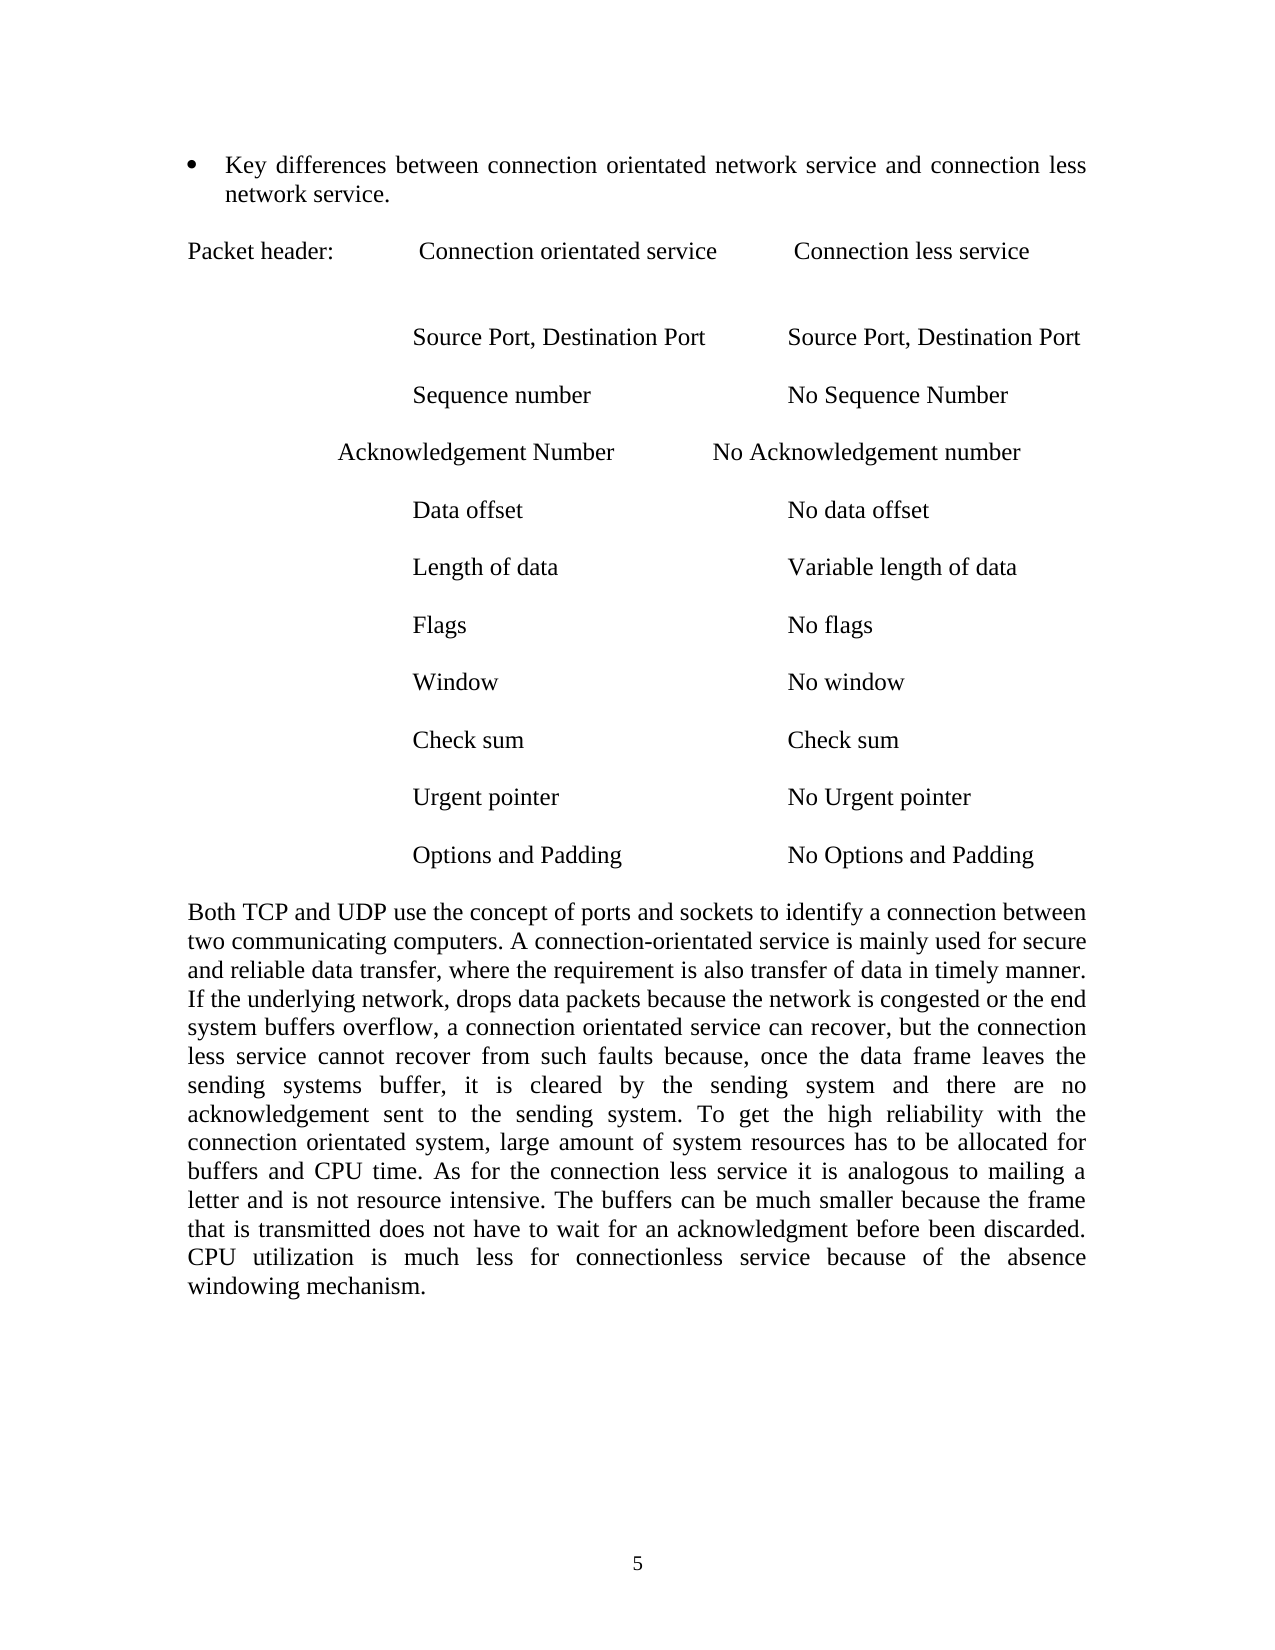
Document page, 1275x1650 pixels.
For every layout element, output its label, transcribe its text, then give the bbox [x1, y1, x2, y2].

text Length of data Variable length of data [187, 552, 1087, 581]
text Flags No flags [187, 610, 1087, 639]
text Urgent pointer No Urgent pointer [187, 782, 1087, 811]
text Both TCP and UDP use the concept of ports and sockets to identify a connection between two communicating computers. A connection-orientated service is mainly used for secure and reliable data transfer, where the requirement is also transfer of data in timely manner. If the underlying network, drops data packets because the network is congested or the end system buffers overflow, a connection orientated service can recover, but the connection less service cannot recover from such faults because, once the data frame leaves the sending systems buffer, it is cleared by the sending system and there are no acknowledgement sent to the sending system. To get the high reliability with the connection orientated system, large amount of system resources has to be allocated for buffers and CPU time. As for the connection less service it is analogous to mailing a letter and is not resource intensive. The buffers can be much smaller because the frame that is transmitted does not have to wait for an acknowledgment before been discarded. CPU utilization is much less for connectionless service because of the absence windowing mechanism. [187, 897, 1087, 1300]
text Packet header: Connection orientated service Connection less service [187, 236, 1087, 265]
text Check sum Check sum [187, 725, 1087, 754]
text Options and Padding No Options and Padding [187, 840, 1087, 869]
list Key differences between connection orientated network service and connection less network service. [187, 150, 1087, 207]
text Sequence number No Sequence Number [187, 380, 1087, 409]
text Source Port, Destination Port Source Port, Destination Port [187, 322, 1087, 351]
text Window No window [187, 667, 1087, 696]
text Data offset No data offset [187, 495, 1087, 524]
text Acknowledgement Number No Acknowledgement number [187, 437, 1087, 466]
